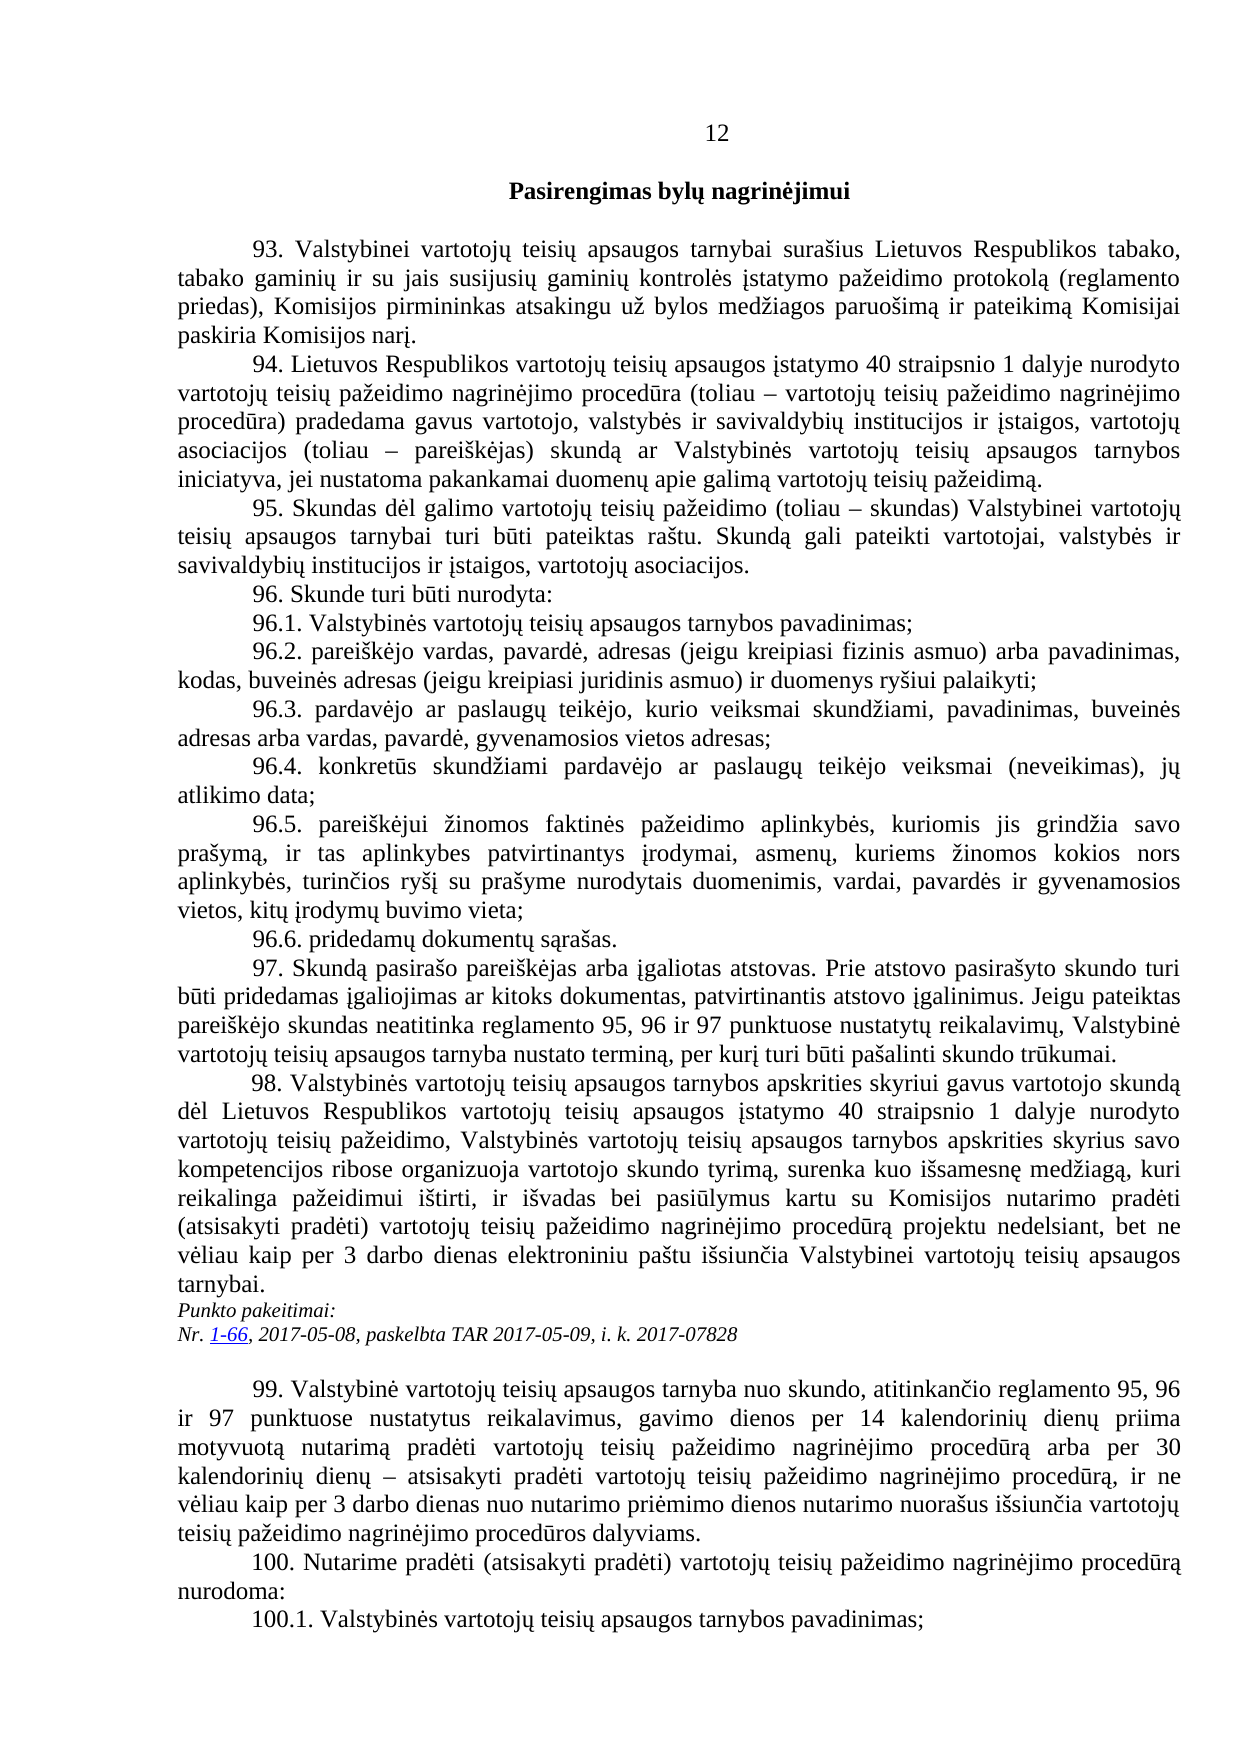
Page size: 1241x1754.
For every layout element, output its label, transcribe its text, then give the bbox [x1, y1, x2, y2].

text 100.1. Valstybinės vartotojų teisių apsaugos tarnybos pavadinimas; [177, 1604, 1181, 1633]
text 94. Lietuvos Respublikos vartotojų teisių apsaugos įstatymo 40 straipsnio 1 dalyje nurodyto vartotojų teisių pažeidimo nagrinėjimo procedūra (toliau – vartotojų teisių pažeidimo nagrinėjimo procedūra) pradedama gavus vartotojo, valstybės ir savivaldybių institucijos ir įstaigos, vartotojų asociacijos (toliau – pareiškėjas) skundą ar Valstybinės vartotojų teisių apsaugos tarnybos iniciatyva, jei nustatoma pakankamai duomenų apie galimą vartotojų teisių pažeidimą. [177, 349, 1181, 493]
text 96.3. pardavėjo ar paslaugų teikėjo, kurio veiksmai skundžiami, pavadinimas, buveinės adresas arba vardas, pavardė, gyvenamosios vietos adresas; [177, 694, 1181, 751]
text 96. Skunde turi būti nurodyta: [177, 579, 1181, 608]
text 97. Skundą pasirašo pareiškėjas arba įgaliotas atstovas. Prie atstovo pasirašyto skundo turi būti pridedamas įgaliojimas ar kitoks dokumentas, patvirtinantis atstovo įgalinimus. Jeigu pateiktas pareiškėjo skundas neatitinka reglamento 95, 96 ir 97 punktuose nustatytų reikalavimų, Valstybinė vartotojų teisių apsaugos tarnyba nustato terminą, per kurį turi būti pašalinti skundo trūkumai. [177, 953, 1181, 1068]
text 96.6. pridedamų dokumentų sąrašas. [177, 924, 1181, 953]
text 96.5. pareiškėjui žinomos faktinės pažeidimo aplinkybės, kuriomis jis grindžia savo prašymą, ir tas aplinkybes patvirtinantys įrodymai, asmenų, kuriems žinomos kokios nors aplinkybės, turinčios ryšį su prašyme nurodytais duomenimis, vardai, pavardės ir gyvenamosios vietos, kitų įrodymų buvimo vieta; [177, 809, 1181, 924]
text 100. Nutarime pradėti (atsisakyti pradėti) vartotojų teisių pažeidimo nagrinėjimo procedūrą nurodoma: [177, 1547, 1181, 1604]
text 98. Valstybinės vartotojų teisių apsaugos tarnybos apskrities skyriui gavus vartotojo skundą dėl Lietuvos Respublikos vartotojų teisių apsaugos įstatymo 40 straipsnio 1 dalyje nurodyto vartotojų teisių pažeidimo, Valstybinės vartotojų teisių apsaugos tarnybos apskrities skyrius savo kompetencijos ribose organizuoja vartotojo skundo tyrimą, surenka kuo išsamesnę medžiagą, kuri reikalinga pažeidimui ištirti, ir išvadas bei pasiūlymus kartu su Komisijos nutarimo pradėti (atsisakyti pradėti) vartotojų teisių pažeidimo nagrinėjimo procedūrą projektu nedelsiant, bet ne vėliau kaip per 3 darbo dienas elektroniniu paštu išsiunčia Valstybinei vartotojų teisių apsaugos tarnybai. [177, 1068, 1181, 1298]
text 93. Valstybinei vartotojų teisių apsaugos tarnybai surašius Lietuvos Respublikos tabako, tabako gaminių ir su jais susijusių gaminių kontrolės įstatymo pažeidimo protokolą (reglamento priedas), Komisijos pirmininkas atsakingu už bylos medžiagos paruošimą ir pateikimą Komisijai paskiria Komisijos narį. [177, 234, 1181, 349]
text 96.2. pareiškėjo vardas, pavardė, adresas (jeigu kreipiasi fizinis asmuo) arba pavadinimas, kodas, buveinės adresas (jeigu kreipiasi juridinis asmuo) ir duomenys ryšiui palaikyti; [177, 636, 1181, 694]
text 96.4. konkretūs skundžiami pardavėjo ar paslaugų teikėjo veiksmai (neveikimas), jų atlikimo data; [177, 751, 1181, 809]
text Pasirengimas bylų nagrinėjimui [177, 176, 1181, 205]
text 99. Valstybinė vartotojų teisių apsaugos tarnyba nuo skundo, atitinkančio reglamento 95, 96 ir 97 punktuose nustatytus reikalavimus, gavimo dienos per 14 kalendorinių dienų priima motyvuotą nutarimą pradėti vartotojų teisių pažeidimo nagrinėjimo procedūrą arba per 30 kalendorinių dienų – atsisakyti pradėti vartotojų teisių pažeidimo nagrinėjimo procedūrą, ir ne vėliau kaip per 3 darbo dienas nuo nutarimo priėmimo dienos nutarimo nuorašus išsiunčia vartotojų teisių pažeidimo nagrinėjimo procedūros dalyviams. [177, 1374, 1181, 1547]
text Nr. 1-66, 2017-05-08, paskelbta TAR 2017-05-09, i. k. 2017-07828 [177, 1322, 1181, 1346]
text Punkto pakeitimai: [177, 1298, 1181, 1322]
text 95. Skundas dėl galimo vartotojų teisių pažeidimo (toliau – skundas) Valstybinei vartotojų teisių apsaugos tarnybai turi būti pateiktas raštu. Skundą gali pateikti vartotojai, valstybės ir savivaldybių institucijos ir įstaigos, vartotojų asociacijos. [177, 493, 1181, 579]
text 96.1. Valstybinės vartotojų teisių apsaugos tarnybos pavadinimas; [177, 608, 1181, 636]
